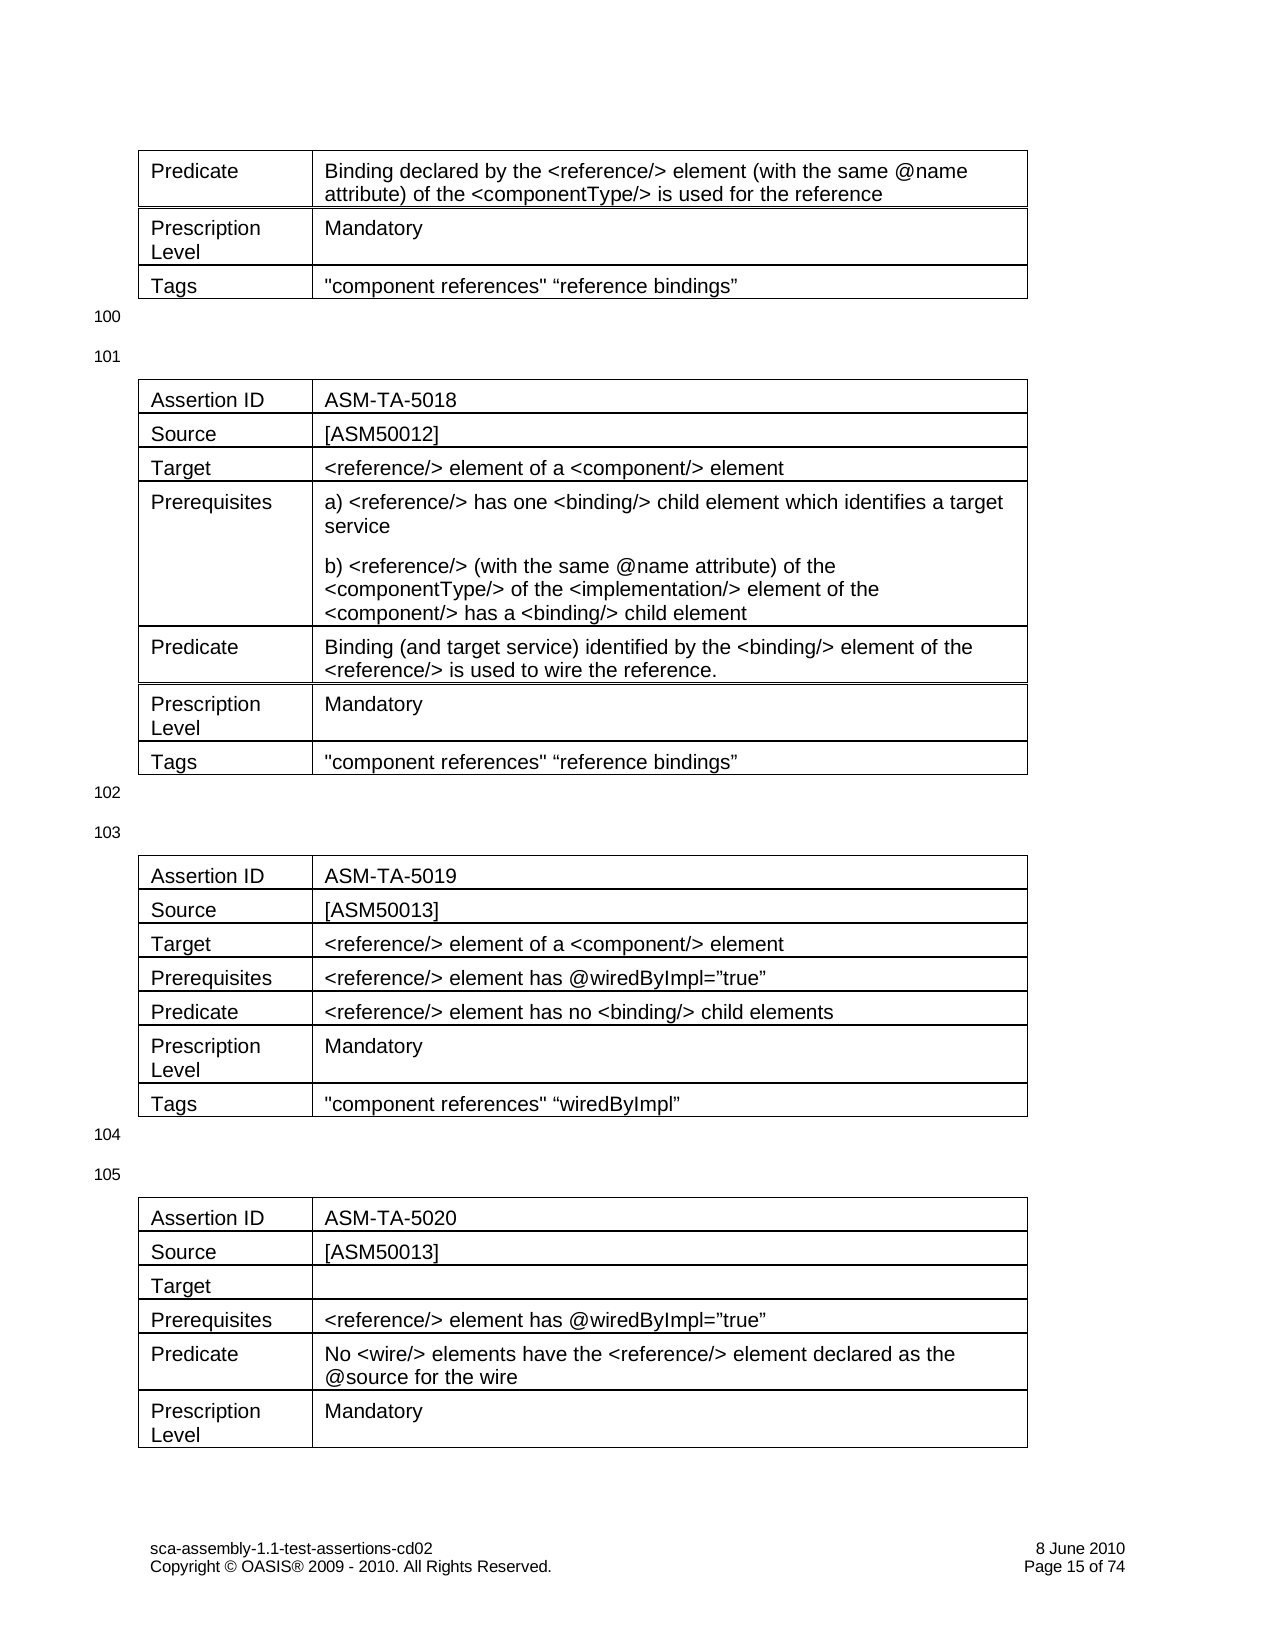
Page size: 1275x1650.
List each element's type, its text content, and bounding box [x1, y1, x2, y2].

table_header ASM-TA-5018 [313, 380, 1027, 412]
table_cell Prescription Level [139, 1026, 312, 1082]
table_cell Source [139, 890, 312, 922]
table_cell <reference/> element has @wiredByImpl=”true” [313, 1300, 1027, 1332]
table_cell Target [139, 1266, 312, 1298]
table_cell Target [139, 924, 312, 956]
table_cell <reference/> element has no <binding/> child elements [313, 992, 1027, 1024]
table_cell Binding declared by the <reference/> element (with the same @name attribute) of the <componentType/> is used for the reference [313, 151, 1027, 206]
table_cell Predicate [139, 1334, 312, 1389]
table_header ASM-TA-5019 [313, 856, 1027, 888]
table_cell [ASM50013] [313, 890, 1027, 922]
table_cell <reference/> element of a <component/> element [313, 448, 1027, 480]
table_cell Prerequisites [139, 958, 312, 990]
table_cell Prescription Level [139, 685, 312, 740]
table_cell "component references" “reference bindings” [313, 742, 1027, 774]
table_cell Target [139, 448, 312, 480]
table_cell Mandatory [313, 1391, 1027, 1447]
table_cell Predicate [139, 627, 312, 682]
table_cell "component references" “wiredByImpl” [313, 1084, 1027, 1116]
table_cell Mandatory [313, 1026, 1027, 1082]
table_cell Prerequisites [139, 482, 312, 625]
table_cell Tags [139, 266, 312, 298]
table_cell [313, 1266, 1027, 1298]
table_cell a) <reference/> has one <binding/> child element which identifies a target service b) <reference/> (with the same @name attribute) of the <componentType/> of the <implementation/> element of the <component/> has a <binding/> child element [313, 482, 1027, 625]
table_cell Tags [139, 1084, 312, 1116]
table_cell Prescription Level [139, 1391, 312, 1447]
table_cell Prerequisites [139, 1300, 312, 1332]
table_cell Source [139, 1232, 312, 1264]
table_header Assertion ID [139, 1198, 312, 1230]
table_cell Binding (and target service) identified by the <binding/> element of the <reference/> is used to wire the reference. [313, 627, 1027, 682]
table_header ASM-TA-5020 [313, 1198, 1027, 1230]
table_header Assertion ID [139, 856, 312, 888]
table_cell Predicate [139, 151, 312, 206]
table_cell No <wire/> elements have the <reference/> element declared as the @source for the wire [313, 1334, 1027, 1389]
table_cell Mandatory [313, 209, 1027, 264]
table_header Assertion ID [139, 380, 312, 412]
table_cell [ASM50013] [313, 1232, 1027, 1264]
table_cell Source [139, 414, 312, 446]
table_cell "component references" “reference bindings” [313, 266, 1027, 298]
table_cell <reference/> element has @wiredByImpl=”true” [313, 958, 1027, 990]
table_cell <reference/> element of a <component/> element [313, 924, 1027, 956]
table_cell Tags [139, 742, 312, 774]
table_cell [ASM50012] [313, 414, 1027, 446]
table_cell Prescription Level [139, 209, 312, 264]
table_cell Mandatory [313, 685, 1027, 740]
table_cell Predicate [139, 992, 312, 1024]
